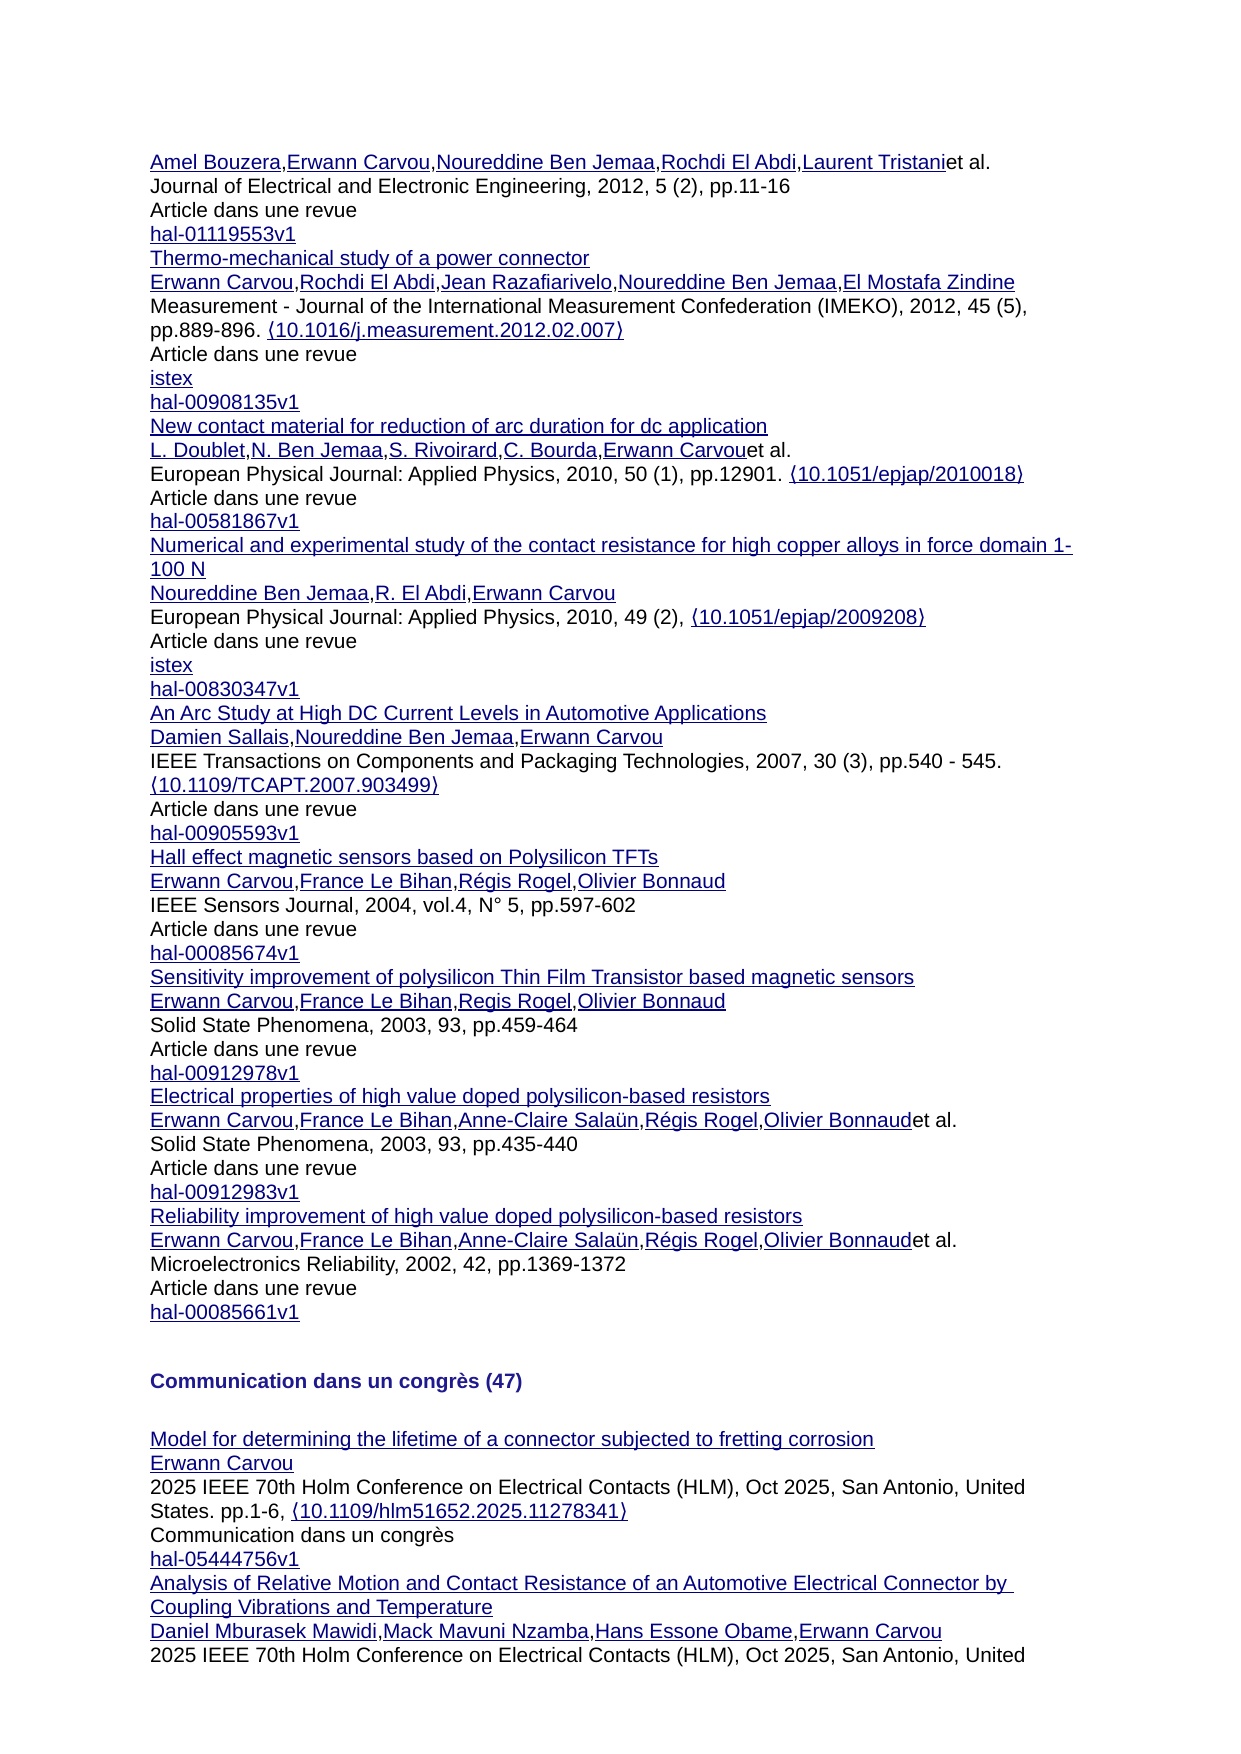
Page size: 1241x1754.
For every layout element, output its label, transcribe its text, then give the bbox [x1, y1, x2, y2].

table_cell Sensitivity improvement of polysilicon Thin Film Transistor based magnetic sensors Erwann Carvou,France Le Bihan,Regis Rogel,Olivier Bonnaud Solid State Phenomena, 2003, 93, pp.459-464 Article dans une revue hal-00912978v1 [150, 965, 1090, 1084]
table_cell Numerical and experimental study of the contact resistance for high copper alloys in force domain 1-100 N Noureddine Ben Jemaa,R. El Abdi,Erwann Carvou European Physical Journal: Applied Physics, 2010, 49 (2), ⟨10.1051/epjap/2009208⟩ Article dans une revue istex hal-00830347v1 [150, 533, 1090, 701]
table_header Model for determining the lifetime of a connector subjected to fretting corrosion Erwann Carvou 2025 IEEE 70th Holm Conference on Electrical Contacts (HLM), Oct 2025, San Antonio, United States. pp.1-6, ⟨10.1109/hlm51652.2025.11278341⟩ Communication dans un congrès hal-05444756v1 [150, 1427, 1090, 1571]
table_cell Thermo-mechanical study of a power connector Erwann Carvou,Rochdi El Abdi,Jean Razafiarivelo,Noureddine Ben Jemaa,El Mostafa Zindine Measurement - Journal of the International Measurement Confederation (IMEKO), 2012, 45 (5), pp.889-896. ⟨10.1016/j.measurement.2012.02.007⟩ Article dans une revue istex hal-00908135v1 [150, 246, 1090, 413]
table_cell Reliability improvement of high value doped polysilicon-based resistors Erwann Carvou,France Le Bihan,Anne-Claire Salaün,Régis Rogel,Olivier Bonnaudet al. Microelectronics Reliability, 2002, 42, pp.1369-1372 Article dans une revue hal-00085661v1 [150, 1204, 1090, 1324]
table_cell Analysis of Relative Motion and Contact Resistance of an Automotive Electrical Connector by Coupling Vibrations and Temperature Daniel Mburasek Mawidi,Mack Mavuni Nzamba,Hans Essone Obame,Erwann Carvou 2025 IEEE 70th Holm Conference on Electrical Contacts (HLM), Oct 2025, San Antonio, United [150, 1571, 1090, 1667]
table_cell Hall effect magnetic sensors based on Polysilicon TFTs Erwann Carvou,France Le Bihan,Régis Rogel,Olivier Bonnaud IEEE Sensors Journal, 2004, vol.4, N° 5, pp.597-602 Article dans une revue hal-00085674v1 [150, 845, 1090, 964]
subtitle Communication dans un congrès (47) [150, 1369, 1090, 1393]
table_cell Electrical properties of high value doped polysilicon-based resistors Erwann Carvou,France Le Bihan,Anne-Claire Salaün,Régis Rogel,Olivier Bonnaudet al. Solid State Phenomena, 2003, 93, pp.435-440 Article dans une revue hal-00912983v1 [150, 1084, 1090, 1204]
table_cell An Arc Study at High DC Current Levels in Automotive Applications Damien Sallais,Noureddine Ben Jemaa,Erwann Carvou IEEE Transactions on Components and Packaging Technologies, 2007, 30 (3), pp.540 - 545. ⟨10.1109/TCAPT.2007.903499⟩ Article dans une revue hal-00905593v1 [150, 701, 1090, 845]
table_cell Amel Bouzera,Erwann Carvou,Noureddine Ben Jemaa,Rochdi El Abdi,Laurent Tristaniet al. Journal of Electrical and Electronic Engineering, 2012, 5 (2), pp.11-16 Article dans une revue hal-01119553v1 [150, 150, 1090, 246]
table_cell New contact material for reduction of arc duration for dc application L. Doublet,N. Ben Jemaa,S. Rivoirard,C. Bourda,Erwann Carvouet al. European Physical Journal: Applied Physics, 2010, 50 (1), pp.12901. ⟨10.1051/epjap/2010018⟩ Article dans une revue hal-00581867v1 [150, 414, 1090, 533]
